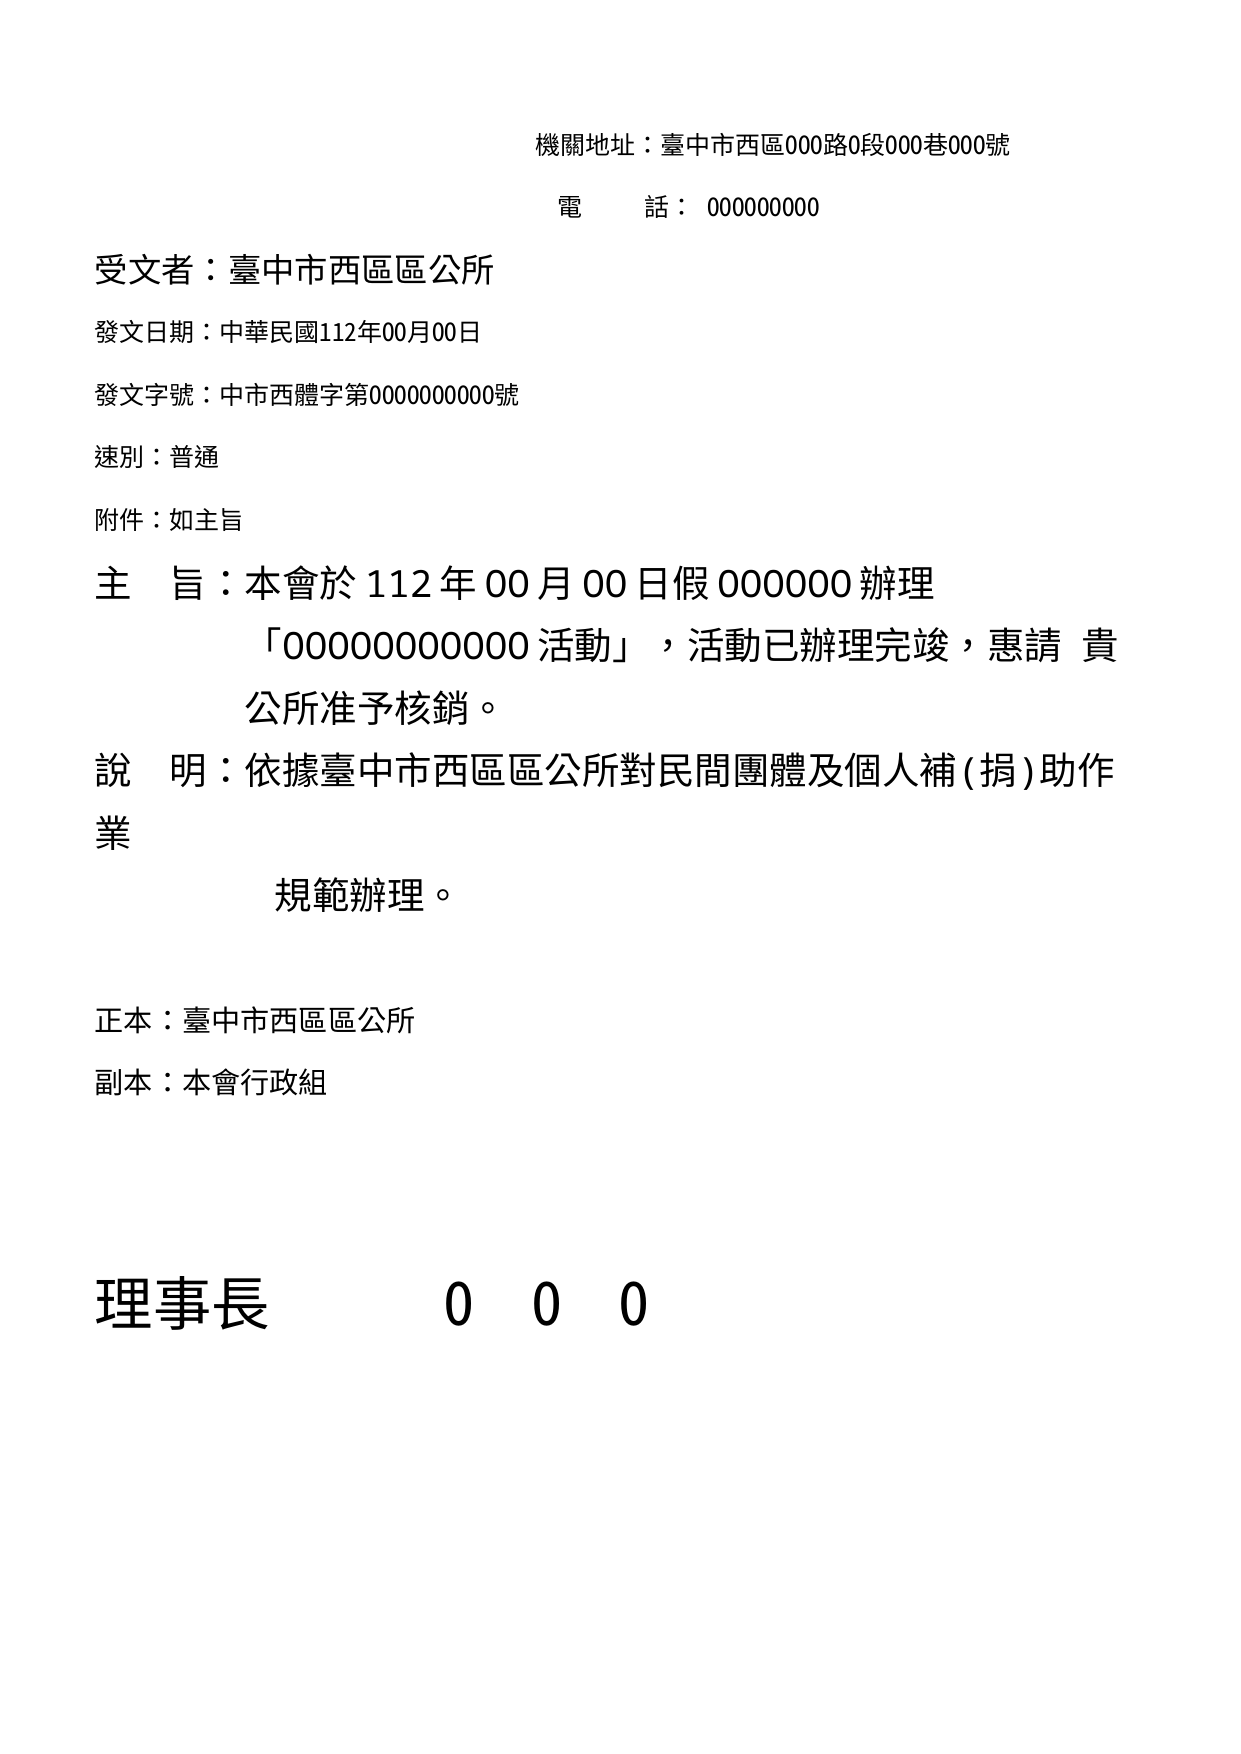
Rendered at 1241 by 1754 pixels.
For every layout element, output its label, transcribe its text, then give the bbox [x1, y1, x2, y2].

text 說 明：依據臺中市西區區公所對民間團體及個人補(捐)助作業 [94, 727, 1152, 852]
text 理事長 O O O [94, 1227, 1152, 1352]
text 受文者：臺中市西區區公所 [94, 227, 1152, 289]
text 主 旨：本會於112年OO月OO日假OOOOOO辦理「OOOOOOOOOOO活動」，活動已辦理完竣，惠請 貴公所准予核銷。 [94, 539, 1152, 727]
text 電 話： OOOOOOOOO [94, 164, 1152, 227]
text 發文日期：中華民國112年OO月OO日 [94, 289, 1152, 352]
text 附件：如主旨 [94, 477, 1152, 539]
text 正本：臺中市西區區公所 [94, 977, 1107, 1039]
text 規範辦理。 [94, 852, 1152, 914]
text 機關地址：臺中市西區OOO路O段OOO巷OOO號 [94, 102, 1152, 164]
text 速別：普通 [94, 414, 1152, 477]
text 副本：本會行政組 [94, 1039, 1107, 1102]
text 發文字號：中市西體字第OOOOOOOOOO號 [94, 352, 1152, 414]
